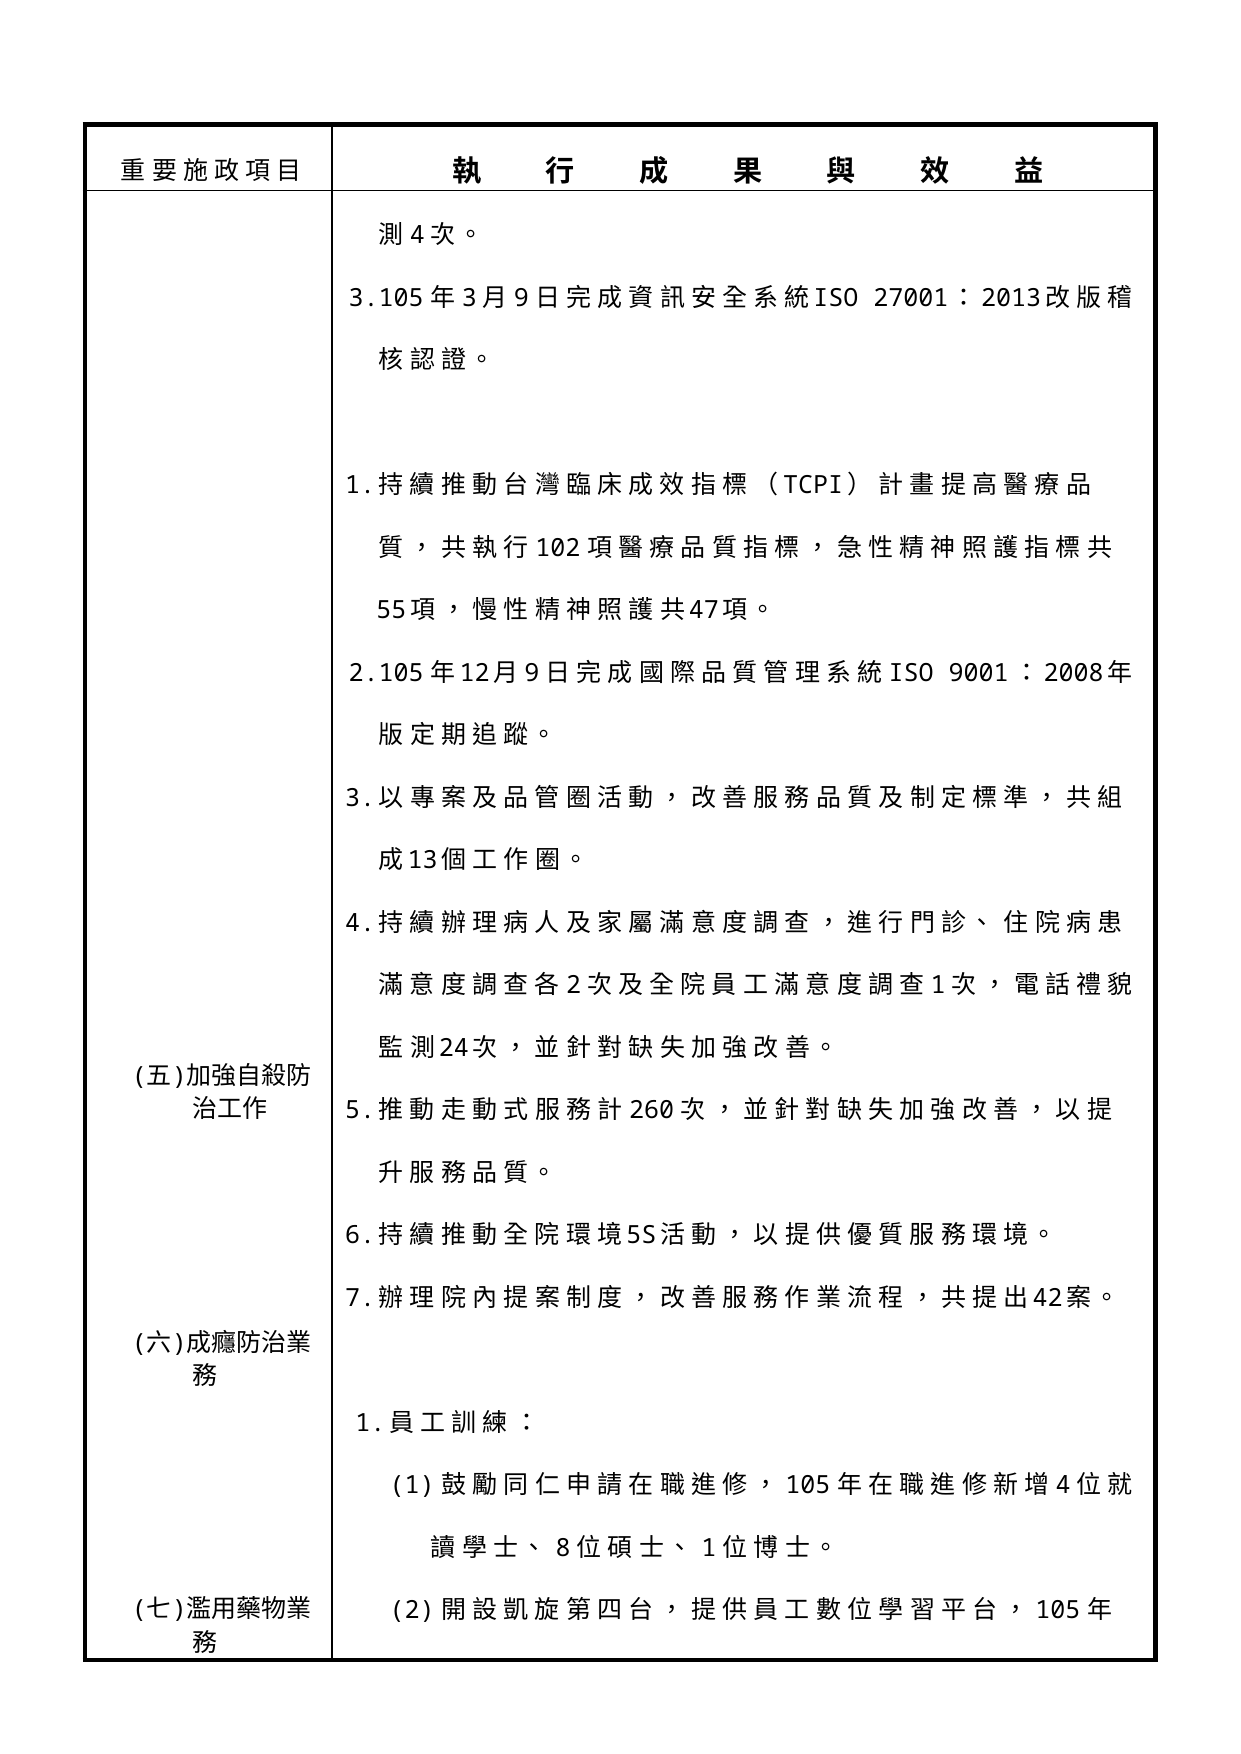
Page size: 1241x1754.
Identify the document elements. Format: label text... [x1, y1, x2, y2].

table_header 重要施政項目 [87, 127, 331, 189]
table_header 執 行 成 果 與 效 益 [333, 127, 1153, 189]
table_cell 測4次。 3.105年3月9日完成資訊安全系統ISO 27001：2013改版稽核認證。 1.持續推動台灣臨床成效指標（TCPI）計畫提高醫療品質，共執行102項醫療品質指標，急性精神照護指標共55項，慢性精神照護共47項。 2.105年12月9日完成國際品質管理系統ISO 9001：2008年版定期追蹤。 3.以專案及品管圈活動，改善服務品質及制定標準，共組成13個工作圈。 4.持續辦理病人及家屬滿意度調查，進行門診、住院病患滿意度調查各2次及全院員工滿意度調查1次，電話禮貌監測24次，並針對缺失加強改善。 5.推動走動式服務計260次，並針對缺失加強改善，以提升服務品質。 6.持續推動全院環境5S活動，以提供優質服務環境。 7.辦理院內提案制度，改善服務作業流程，共提出42案。 1.員工訓練： (1)鼓勵同仁申請在職進修，105年在職進修新增4位就讀學士、8位碩士、1位博士。 (2)開設凱旋第四台，提供員工數位學習平台，105年 [333, 191, 1153, 1658]
table_cell (五)加強自殺防治工作 (六)成癮防治業務 (七)濫用藥物業務 [87, 191, 331, 1658]
